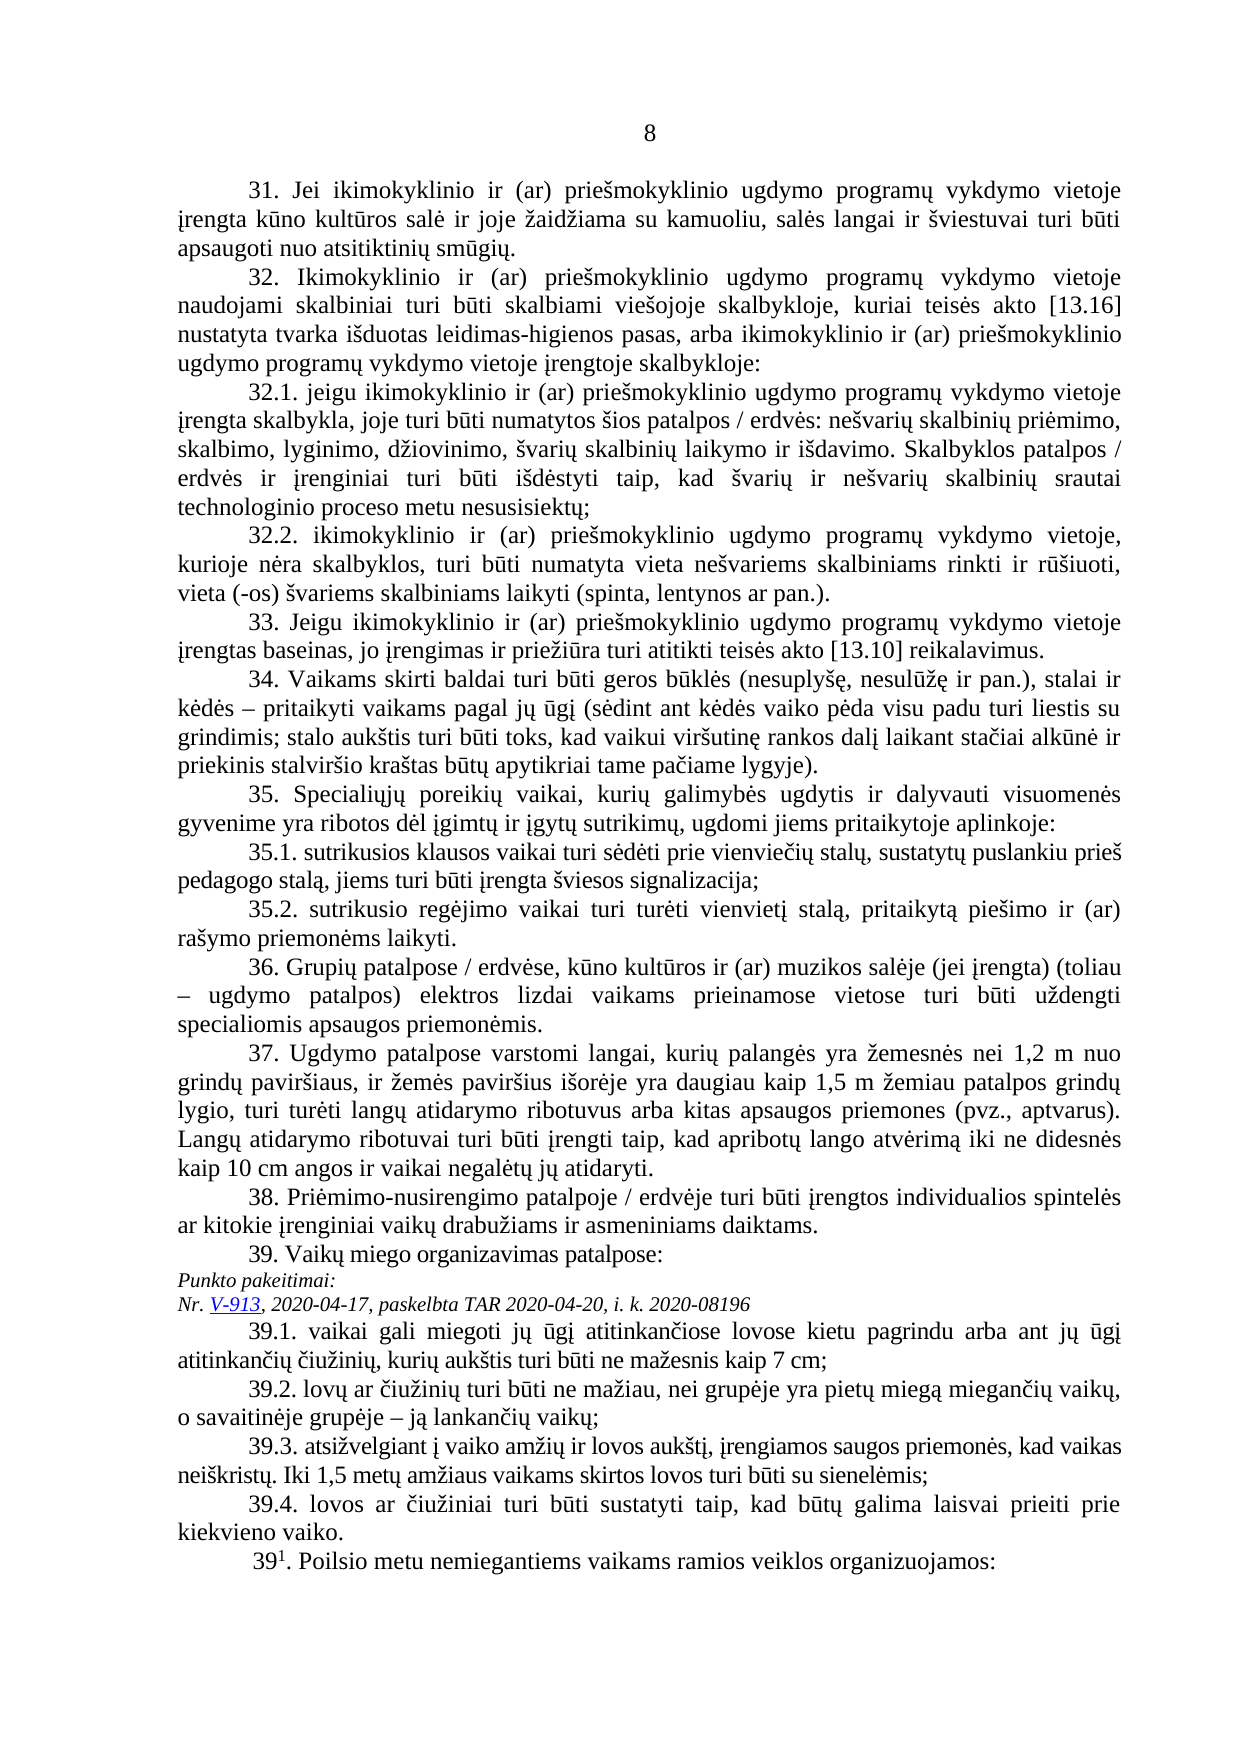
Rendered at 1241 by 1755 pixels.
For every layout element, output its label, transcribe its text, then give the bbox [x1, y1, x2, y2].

text 39.2. lovų ar čiužinių turi būti ne mažiau, nei grupėje yra pietų miegą miegančių vaikų, o savaitinėje grupėje – ją lankančių vaikų; [177, 1374, 1122, 1431]
text 39. Vaikų miego organizavimas patalpose: [177, 1239, 1122, 1268]
text Nr. V-913, 2020-04-17, paskelbta TAR 2020-04-20, i. k. 2020-08196 [177, 1292, 1122, 1316]
text 37. Ugdymo patalpose varstomi langai, kurių palangės yra žemesnės nei 1,2 m nuo grindų paviršiaus, ir žemės paviršius išorėje yra daugiau kaip 1,5 m žemiau patalpos grindų lygio, turi turėti langų atidarymo ribotuvus arba kitas apsaugos priemones (pvz., aptvarus). Langų atidarymo ribotuvai turi būti įrengti taip, kad apribotų lango atvėrimą iki ne didesnės kaip 10 cm angos ir vaikai negalėtų jų atidaryti. [177, 1038, 1122, 1182]
text 36. Grupių patalpose / erdvėse, kūno kultūros ir (ar) muzikos salėje (jei įrengta) (toliau – ugdymo patalpos) elektros lizdai vaikams prieinamose vietose turi būti uždengti specialiomis apsaugos priemonėmis. [177, 952, 1122, 1038]
text 33. Jeigu ikimokyklinio ir (ar) priešmokyklinio ugdymo programų vykdymo vietoje įrengtas baseinas, jo įrengimas ir priežiūra turi atitikti teisės akto [13.10] reikalavimus. [177, 607, 1122, 664]
text 32. Ikimokyklinio ir (ar) priešmokyklinio ugdymo programų vykdymo vietoje naudojami skalbiniai turi būti skalbiami viešojoje skalbykloje, kuriai teisės akto [13.16] nustatyta tvarka išduotas leidimas-higienos pasas, arba ikimokyklinio ir (ar) priešmokyklinio ugdymo programų vykdymo vietoje įrengtoje skalbykloje: [177, 262, 1122, 377]
text 391. Poilsio metu nemiegantiems vaikams ramios veiklos organizuojamos: [177, 1546, 1122, 1575]
text 35.2. sutrikusio regėjimo vaikai turi turėti vienvietį stalą, pritaikytą piešimo ir (ar) rašymo priemonėms laikyti. [177, 894, 1122, 952]
text 35.1. sutrikusios klausos vaikai turi sėdėti prie vienviečių stalų, sustatytų puslankiu prieš pedagogo stalą, jiems turi būti įrengta šviesos signalizacija; [177, 837, 1122, 894]
text 39.1. vaikai gali miegoti jų ūgį atitinkančiose lovose kietu pagrindu arba ant jų ūgį atitinkančių čiužinių, kurių aukštis turi būti ne mažesnis kaip 7 cm; [177, 1316, 1122, 1374]
text 34. Vaikams skirti baldai turi būti geros būklės (nesuplyšę, nesulūžę ir pan.), stalai ir kėdės – pritaikyti vaikams pagal jų ūgį (sėdint ant kėdės vaiko pėda visu padu turi liestis su grindimis; stalo aukštis turi būti toks, kad vaikui viršutinę rankos dalį laikant stačiai alkūnė ir priekinis stalviršio kraštas būtų apytikriai tame pačiame lygyje). [177, 664, 1122, 779]
text 38. Priėmimo-nusirengimo patalpoje / erdvėje turi būti įrengtos individualios spintelės ar kitokie įrenginiai vaikų drabužiams ir asmeniniams daiktams. [177, 1182, 1122, 1239]
text 39.3. atsižvelgiant į vaiko amžių ir lovos aukštį, įrengiamos saugos priemonės, kad vaikas neiškristų. Iki 1,5 metų amžiaus vaikams skirtos lovos turi būti su sienelėmis; [177, 1431, 1122, 1489]
text 35. Specialiųjų poreikių vaikai, kurių galimybės ugdytis ir dalyvauti visuomenės gyvenime yra ribotos dėl įgimtų ir įgytų sutrikimų, ugdomi jiems pritaikytoje aplinkoje: [177, 779, 1122, 837]
text 39.4. lovos ar čiužiniai turi būti sustatyti taip, kad būtų galima laisvai prieiti prie kiekvieno vaiko. [177, 1489, 1122, 1546]
text 32.1. jeigu ikimokyklinio ir (ar) priešmokyklinio ugdymo programų vykdymo vietoje įrengta skalbykla, joje turi būti numatytos šios patalpos / erdvės: nešvarių skalbinių priėmimo, skalbimo, lyginimo, džiovinimo, švarių skalbinių laikymo ir išdavimo. Skalbyklos patalpos / erdvės ir įrenginiai turi būti išdėstyti taip, kad švarių ir nešvarių skalbinių srautai technologinio proceso metu nesusisiektų; [177, 377, 1122, 521]
text Punkto pakeitimai: [177, 1268, 1122, 1292]
text 32.2. ikimokyklinio ir (ar) priešmokyklinio ugdymo programų vykdymo vietoje, kurioje nėra skalbyklos, turi būti numatyta vieta nešvariems skalbiniams rinkti ir rūšiuoti, vieta (-os) švariems skalbiniams laikyti (spinta, lentynos ar pan.). [177, 521, 1122, 607]
text 31. Jei ikimokyklinio ir (ar) priešmokyklinio ugdymo programų vykdymo vietoje įrengta kūno kultūros salė ir joje žaidžiama su kamuoliu, salės langai ir šviestuvai turi būti apsaugoti nuo atsitiktinių smūgių. [177, 176, 1122, 262]
